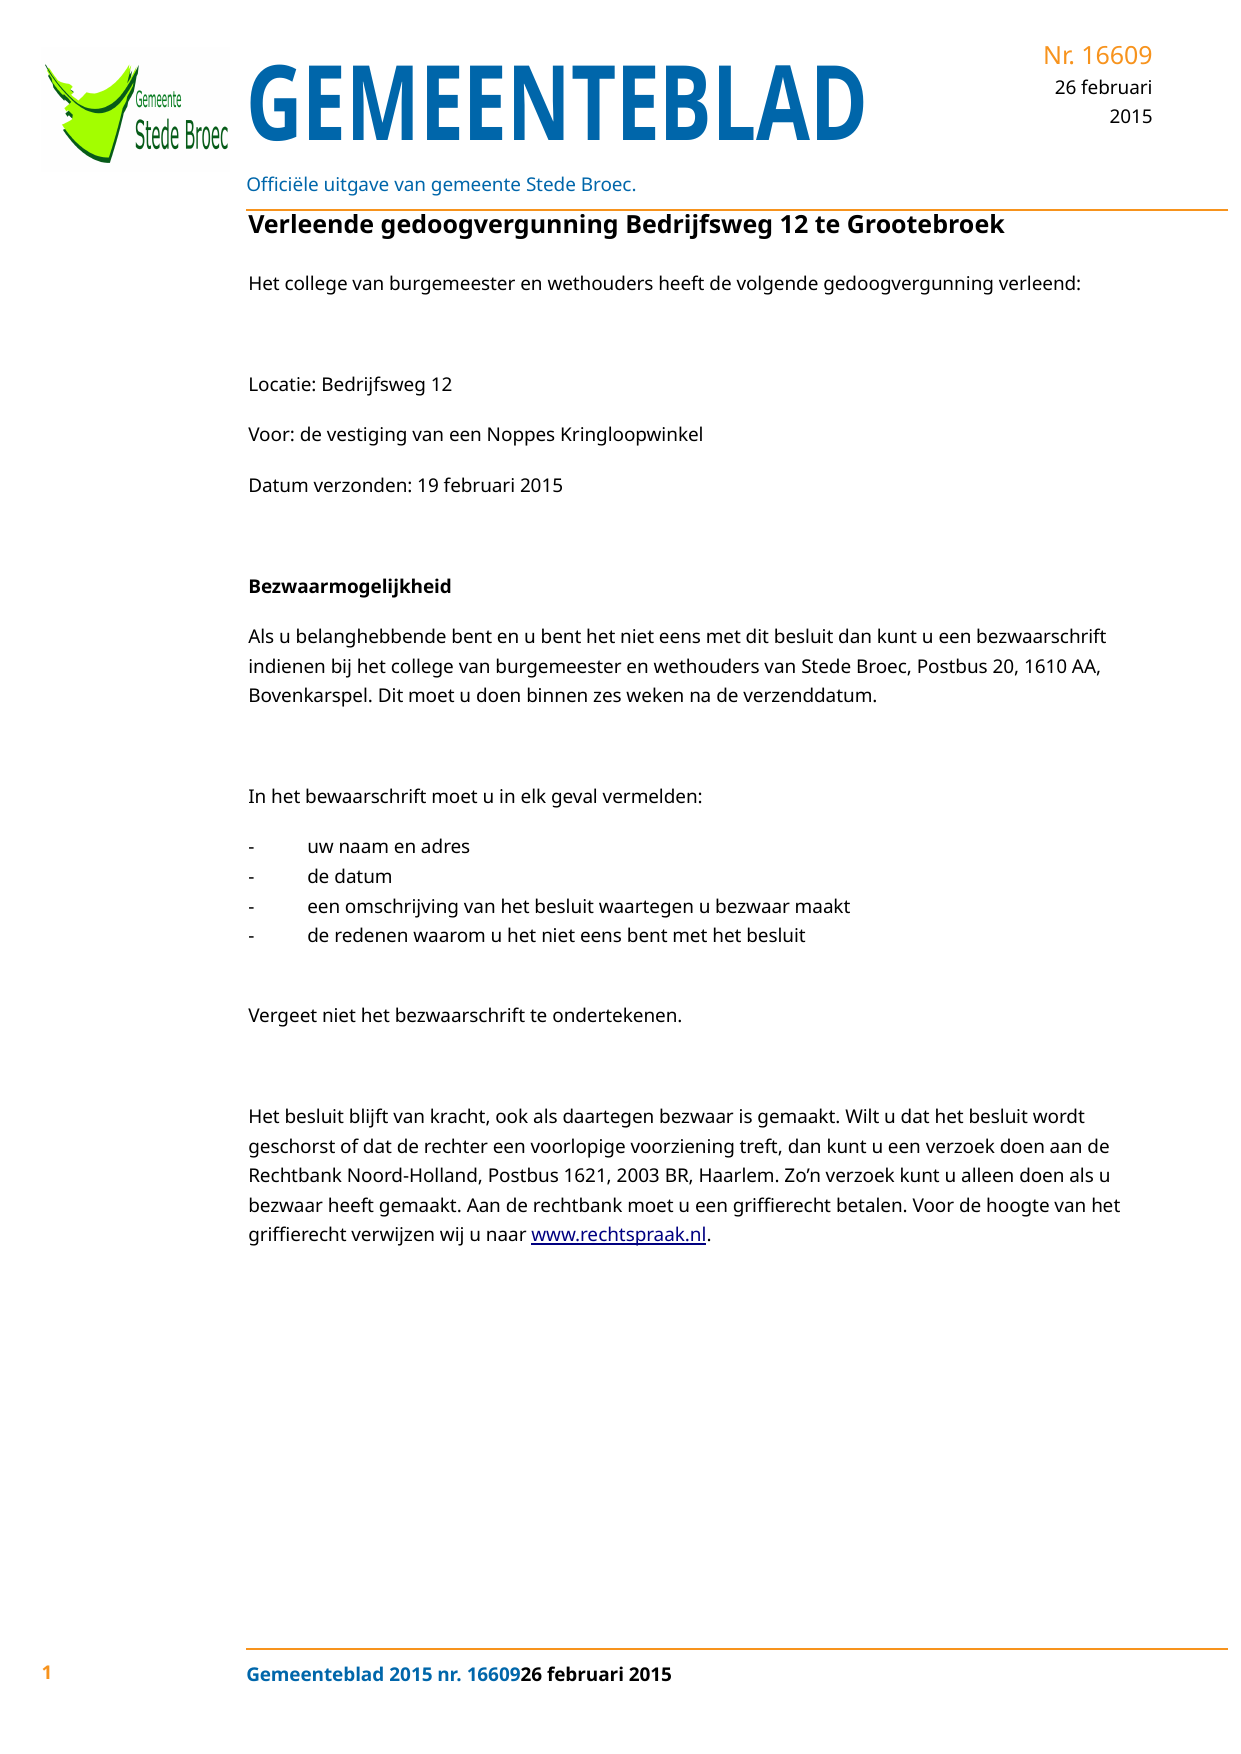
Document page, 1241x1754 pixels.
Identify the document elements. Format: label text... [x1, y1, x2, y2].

text Voor: de vestiging van een Noppes Kringloopwinkel [248, 422, 1152, 447]
text Bezwaarmogelijkheid [248, 573, 1152, 598]
text Verleende gedoogvergunning Bedrijfsweg 12 te Grootebroek [248, 211, 1152, 241]
picture [41, 47, 231, 172]
text Het besluit blijft van kracht, ook als daartegen bezwaar is gemaakt. Wilt u dat het besluit wordt geschorst of dat de rechter een voorlopige voorziening treft, dan kunt u een verzoek doen aan de Rechtbank Noord-Holland, Postbus 1621, 2003 BR, Haarlem. Zo’n verzoek kunt u alleen doen als u bezwaar heeft gemaakt. Aan de rechtbank moet u een griffierecht betalen. Voor de hoogte van het griffierecht verwijzen wij u naar www.rechtspraak.nl. [248, 1103, 1152, 1247]
text Locatie: Bedrijfsweg 12 [248, 371, 1152, 397]
text Het college van burgemeester en wethouders heeft de volgende gedoogvergunning verleend: [248, 270, 1152, 296]
text Datum verzonden: 19 februari 2015 [248, 472, 1152, 498]
list de datum [248, 863, 1152, 889]
list een omschrijving van het besluit waartegen u bezwaar maakt [248, 893, 1152, 918]
list uw naam en adres [248, 834, 1152, 859]
list de redenen waarom u het niet eens bent met het besluit [248, 922, 1152, 948]
text Vergeet niet het bezwaarschrift te ondertekenen. [248, 1002, 1152, 1028]
text Als u belanghebbende bent en u bent het niet eens met dit besluit dan kunt u een bezwaarschrift indienen bij het college van burgemeester en wethouders van Stede Broec, Postbus 20, 1610 AA, Bovenkarspel. Dit moet u doen binnen zes weken na de verzenddatum. [248, 623, 1152, 708]
text In het bewaarschrift moet u in elk geval vermelden: [248, 783, 1152, 809]
